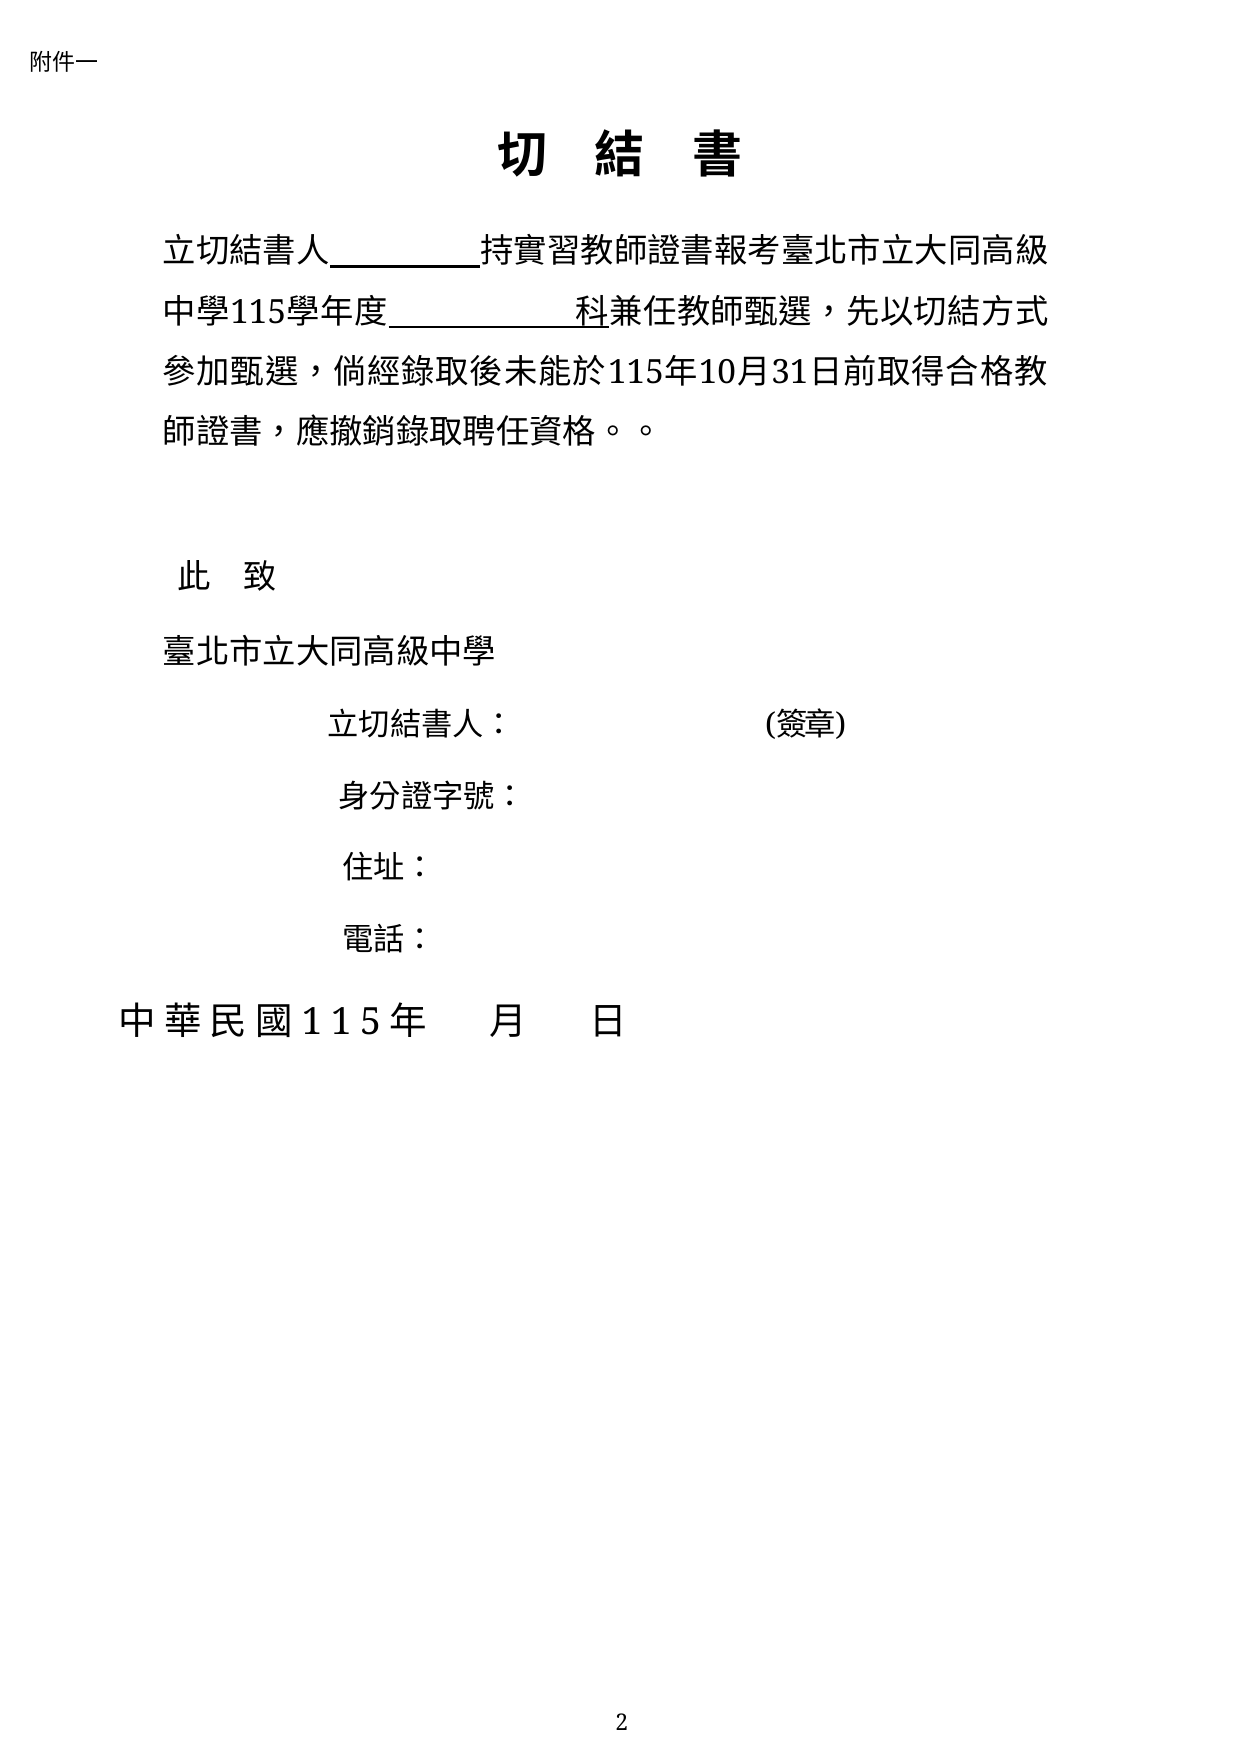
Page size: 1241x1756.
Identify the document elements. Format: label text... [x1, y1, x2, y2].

text 立切結書人： (簽章) [29, 699, 1211, 745]
text 立切結書人 持實習教師證書報考臺北市立大同高級中學115學年度 科兼任教師甄選，先以切結方式參加甄選，倘經錄取後未能於115年10月31日前取得合格教師證書，應撤銷錄取聘任資格。。 [162, 224, 1048, 453]
text 附件一 [29, 43, 1211, 77]
text 電話： [29, 914, 1211, 959]
text 臺北市立大同高級中學 [162, 624, 1211, 673]
text 住址： [29, 842, 1211, 888]
text 身分證字號： [29, 771, 1211, 816]
text 此 致 [77, 549, 1211, 598]
text 切 結 書 [29, 114, 1211, 187]
text 中華民國115年 月 日 [118, 991, 1078, 1046]
